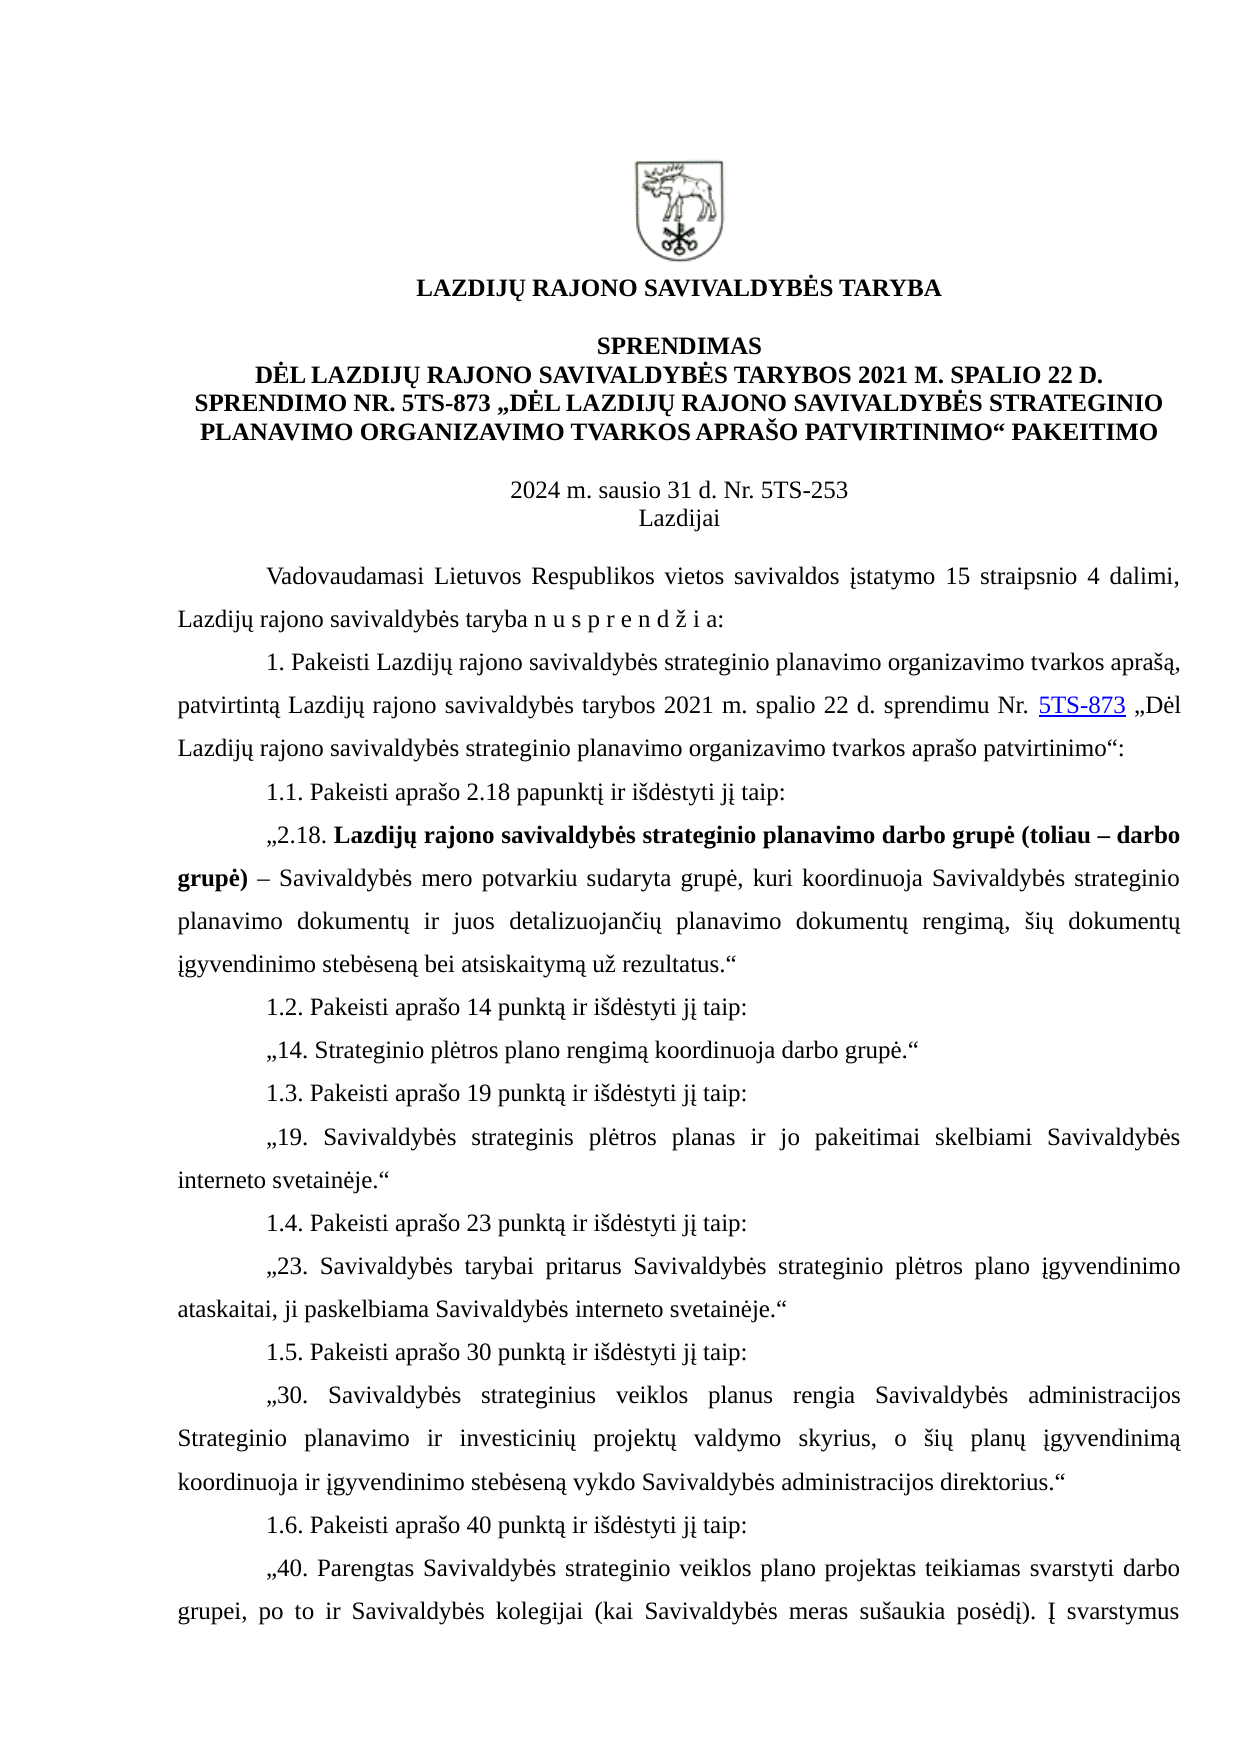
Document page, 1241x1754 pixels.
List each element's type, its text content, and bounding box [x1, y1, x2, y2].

text „40. Parengtas Savivaldybės strateginio veiklos plano projektas teikiamas svarstyti darbo grupei, po to ir Savivaldybės kolegijai (kai Savivaldybės meras sušaukia posėdį). Į svarstymus [177, 1553, 1181, 1625]
text „30. Savivaldybės strateginius veiklos planus rengia Savivaldybės administracijos Strateginio planavimo ir investicinių projektų valdymo skyrius, o šių planų įgyvendinimą koordinuoja ir įgyvendinimo stebėseną vykdo Savivaldybės administracijos direktorius.“ [177, 1380, 1181, 1495]
text 1.6. Pakeisti aprašo 40 punktą ir išdėstyti jį taip: [177, 1510, 1181, 1538]
text 2024 m. sausio 31 d. Nr. 5TS-253 [177, 475, 1181, 503]
text 1.3. Pakeisti aprašo 19 punktą ir išdėstyti jį taip: [177, 1078, 1181, 1107]
text 1.2. Pakeisti aprašo 14 punktą ir išdėstyti jį taip: [177, 992, 1181, 1021]
text 1.5. Pakeisti aprašo 30 punktą ir išdėstyti jį taip: [177, 1337, 1181, 1366]
text „14. Strateginio plėtros plano rengimą koordinuoja darbo grupė.“ [177, 1035, 1181, 1064]
text 1.4. Pakeisti aprašo 23 punktą ir išdėstyti jį taip: [177, 1208, 1181, 1237]
text 1.1. Pakeisti aprašo 2.18 papunktį ir išdėstyti jį taip: [177, 777, 1181, 805]
text DĖL LAZDIJŲ RAJONO SAVIVALDYBĖS TARYBOS 2021 M. SPALIO 22 D. SPRENDIMO NR. 5TS-873 „DĖL LAZDIJŲ RAJONO SAVIVALDYBĖS STRATEGINIO PLANAVIMO ORGANIZAVIMO TVARKOS APRAŠO PATVIRTINIMO“ PAKEITIMO [177, 360, 1181, 446]
text „19. Savivaldybės strateginis plėtros planas ir jo pakeitimai skelbiami Savivaldybės interneto svetainėje.“ [177, 1122, 1181, 1193]
text LAZDIJŲ RAJONO SAVIVALDYBĖS TARYBA [177, 273, 1181, 302]
text 1. Pakeisti Lazdijų rajono savivaldybės strateginio planavimo organizavimo tvarkos aprašą, patvirtintą Lazdijų rajono savivaldybės tarybos 2021 m. spalio 22 d. sprendimu Nr. 5TS-873 „Dėl Lazdijų rajono savivaldybės strateginio planavimo organizavimo tvarkos aprašo patvirtinimo“: [177, 647, 1181, 762]
text „23. Savivaldybės tarybai pritarus Savivaldybės strateginio plėtros plano įgyvendinimo ataskaitai, ji paskelbiama Savivaldybės interneto svetainėje.“ [177, 1251, 1181, 1323]
text SPRENDIMAS [177, 331, 1181, 360]
text Lazdijai [177, 503, 1181, 532]
text „2.18. Lazdijų rajono savivaldybės strateginio planavimo darbo grupė (toliau – darbo grupė) – Savivaldybės mero potvarkiu sudaryta grupė, kuri koordinuoja Savivaldybės strateginio planavimo dokumentų ir juos detalizuojančių planavimo dokumentų rengimą, šių dokumentų įgyvendinimo stebėseną bei atsiskaitymą už rezultatus.“ [177, 820, 1181, 978]
text Vadovaudamasi Lietuvos Respublikos vietos savivaldos įstatymo 15 straipsnio 4 dalimi, Lazdijų rajono savivaldybės taryba n u s p r e n d ž i a: [177, 561, 1181, 633]
